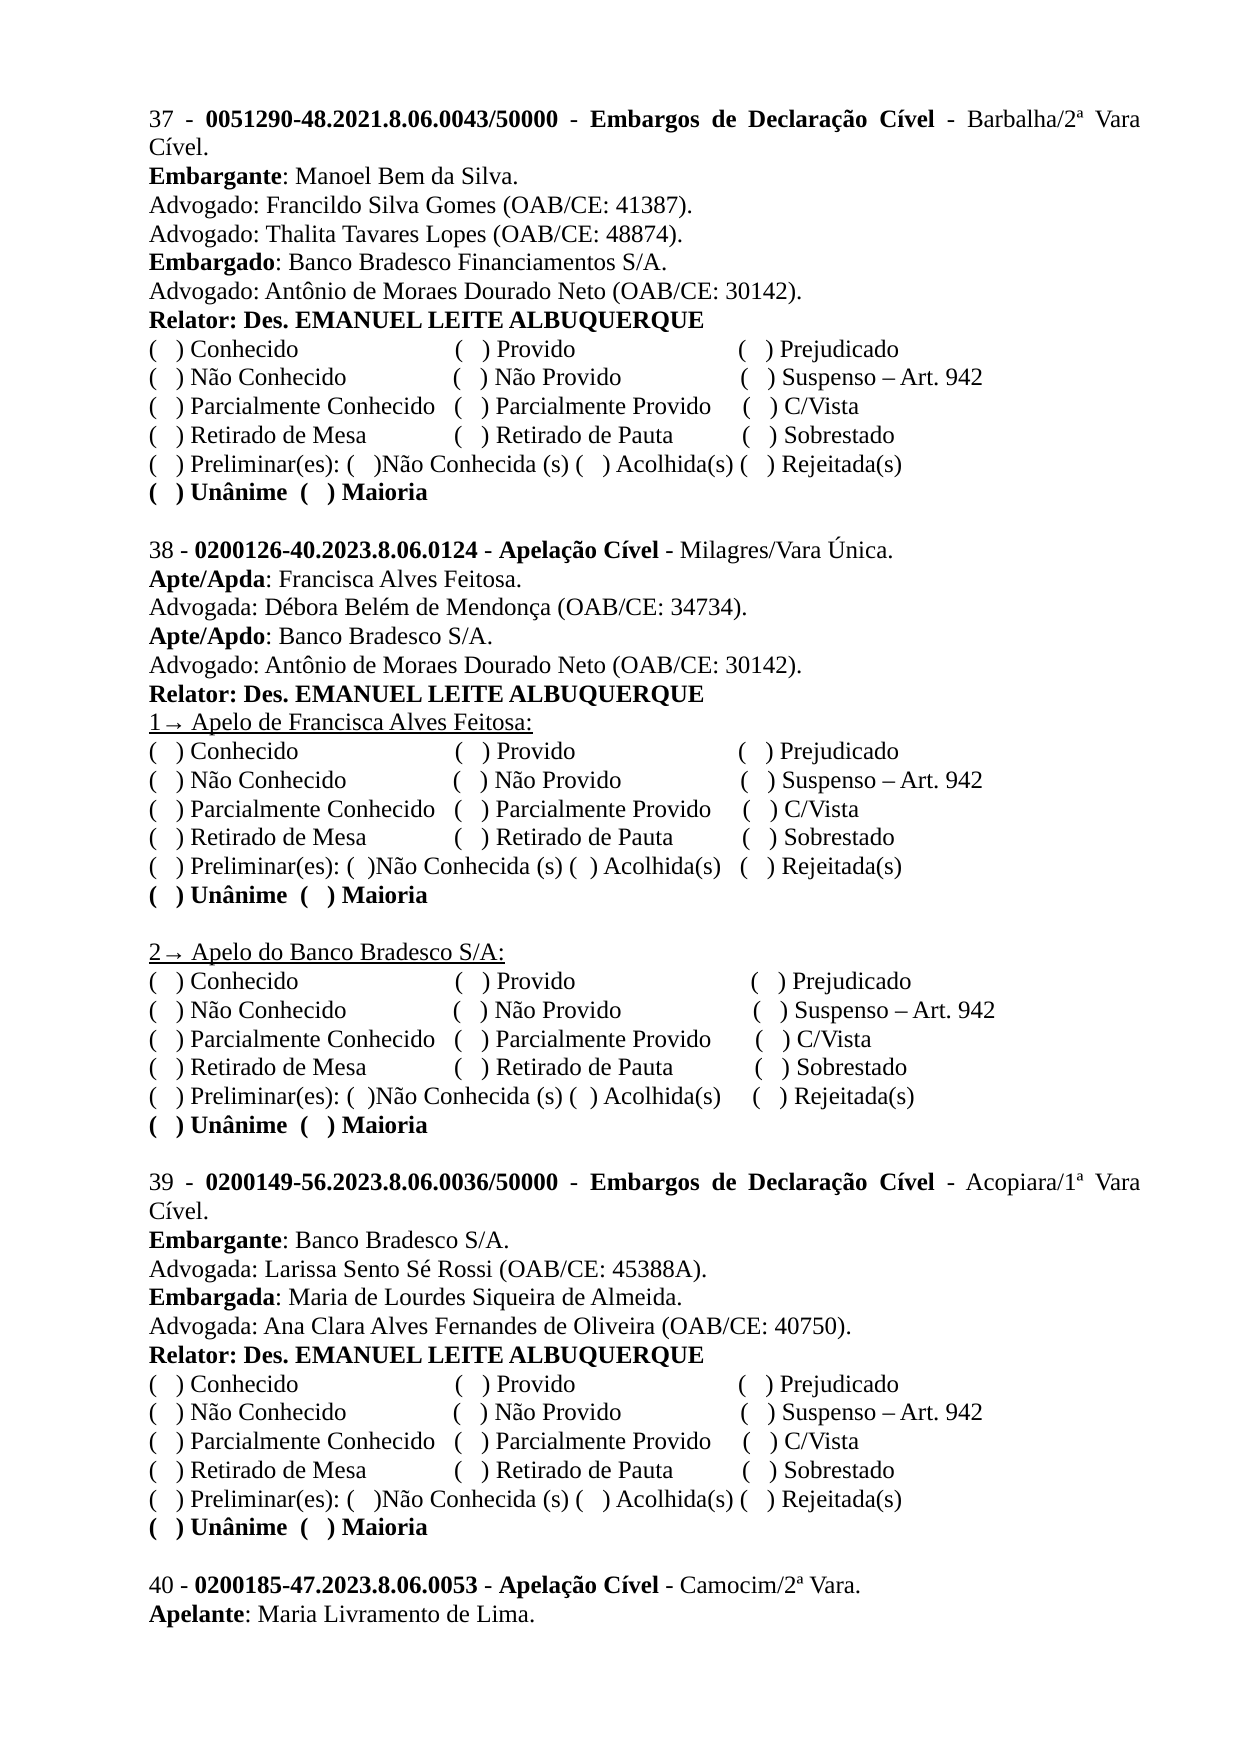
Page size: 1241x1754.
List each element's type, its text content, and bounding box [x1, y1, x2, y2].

text ( ) Preliminar(es): ( )Não Conhecida (s) ( ) Acolhida(s) ( ) Rejeitada(s) [148, 449, 1158, 477]
text ( ) Não Conhecido ( ) Não Provido ( ) Suspenso – Art. 942 [148, 362, 1158, 391]
text Relator: Des. EMANUEL LEITE ALBUQUERQUE [148, 679, 1141, 707]
text ( ) Conhecido ( ) Provido ( ) Prejudicado [148, 334, 1141, 362]
text Embargante: Banco Bradesco S/A. [148, 1225, 1141, 1254]
text Apte/Apdo: Banco Bradesco S/A. [148, 621, 1141, 650]
text ( ) Parcialmente Conhecido ( ) Parcialmente Provido ( ) C/Vista [148, 1426, 1158, 1455]
text ( ) Unânime ( ) Maioria [148, 880, 1158, 909]
text ( ) Não Conhecido ( ) Não Provido ( ) Suspenso – Art. 942 [148, 995, 1158, 1024]
text Advogada: Ana Clara Alves Fernandes de Oliveira (OAB/CE: 40750). [148, 1311, 1141, 1340]
text 38 - 0200126-40.2023.8.06.0124 - Apelação Cível - Milagres/Vara Única. [148, 535, 1141, 564]
text ( ) Não Conhecido ( ) Não Provido ( ) Suspenso – Art. 942 [148, 765, 1158, 794]
text ( ) Parcialmente Conhecido ( ) Parcialmente Provido ( ) C/Vista [148, 391, 1158, 420]
text Apte/Apda: Francisca Alves Feitosa. [148, 564, 1141, 592]
text ( ) Preliminar(es): ( )Não Conhecida (s) ( ) Acolhida(s) ( ) Rejeitada(s) [148, 1484, 1158, 1512]
text ( ) Parcialmente Conhecido ( ) Parcialmente Provido ( ) C/Vista [148, 794, 1158, 822]
text ( ) Unânime ( ) Maioria [148, 1512, 1158, 1541]
text ( ) Preliminar(es): ( )Não Conhecida (s) ( ) Acolhida(s) ( ) Rejeitada(s) [148, 1081, 1158, 1110]
text Advogado: Antônio de Moraes Dourado Neto (OAB/CE: 30142). [148, 276, 1141, 305]
text Advogada: Larissa Sento Sé Rossi (OAB/CE: 45388A). [148, 1254, 1141, 1282]
text ( ) Unânime ( ) Maioria [148, 1110, 1158, 1139]
text ( ) Preliminar(es): ( )Não Conhecida (s) ( ) Acolhida(s) ( ) Rejeitada(s) [148, 851, 1158, 880]
text ( ) Parcialmente Conhecido ( ) Parcialmente Provido ( ) C/Vista [148, 1024, 1158, 1052]
text Advogado: Thalita Tavares Lopes (OAB/CE: 48874). [148, 219, 1141, 247]
text ( ) Conhecido ( ) Provido ( ) Prejudicado [148, 966, 1141, 995]
text ( ) Retirado de Mesa ( ) Retirado de Pauta ( ) Sobrestado [148, 420, 1158, 449]
text Relator: Des. EMANUEL LEITE ALBUQUERQUE [148, 305, 1141, 334]
text ( ) Retirado de Mesa ( ) Retirado de Pauta ( ) Sobrestado [148, 1052, 1158, 1081]
text ( ) Não Conhecido ( ) Não Provido ( ) Suspenso – Art. 942 [148, 1397, 1158, 1426]
text ( ) Conhecido ( ) Provido ( ) Prejudicado [148, 736, 1141, 765]
text ( ) Retirado de Mesa ( ) Retirado de Pauta ( ) Sobrestado [148, 822, 1158, 851]
text 2→ Apelo do Banco Bradesco S/A: [148, 937, 1141, 966]
text Advogada: Débora Belém de Mendonça (OAB/CE: 34734). [148, 592, 1141, 621]
text Embargada: Maria de Lourdes Siqueira de Almeida. [148, 1282, 1141, 1311]
text 39 - 0200149-56.2023.8.06.0036/50000 - Embargos de Declaração Cível - Acopiara/1ª Vara Cível. [148, 1167, 1141, 1225]
text ( ) Unânime ( ) Maioria [148, 477, 1158, 506]
text Relator: Des. EMANUEL LEITE ALBUQUERQUE [148, 1340, 1141, 1369]
text Advogado: Antônio de Moraes Dourado Neto (OAB/CE: 30142). [148, 650, 1141, 679]
text 1→ Apelo de Francisca Alves Feitosa: [148, 707, 1141, 736]
text Embargado: Banco Bradesco Financiamentos S/A. [148, 247, 1141, 276]
text 37 - 0051290-48.2021.8.06.0043/50000 - Embargos de Declaração Cível - Barbalha/2ª Vara Cível. [148, 104, 1141, 161]
text 40 - 0200185-47.2023.8.06.0053 - Apelação Cível - Camocim/2ª Vara. [148, 1570, 1141, 1599]
text ( ) Conhecido ( ) Provido ( ) Prejudicado [148, 1369, 1141, 1397]
text Apelante: Maria Livramento de Lima. [148, 1599, 1141, 1627]
text Embargante: Manoel Bem da Silva. [148, 161, 1141, 190]
text ( ) Retirado de Mesa ( ) Retirado de Pauta ( ) Sobrestado [148, 1455, 1158, 1484]
text Advogado: Francildo Silva Gomes (OAB/CE: 41387). [148, 190, 1141, 219]
